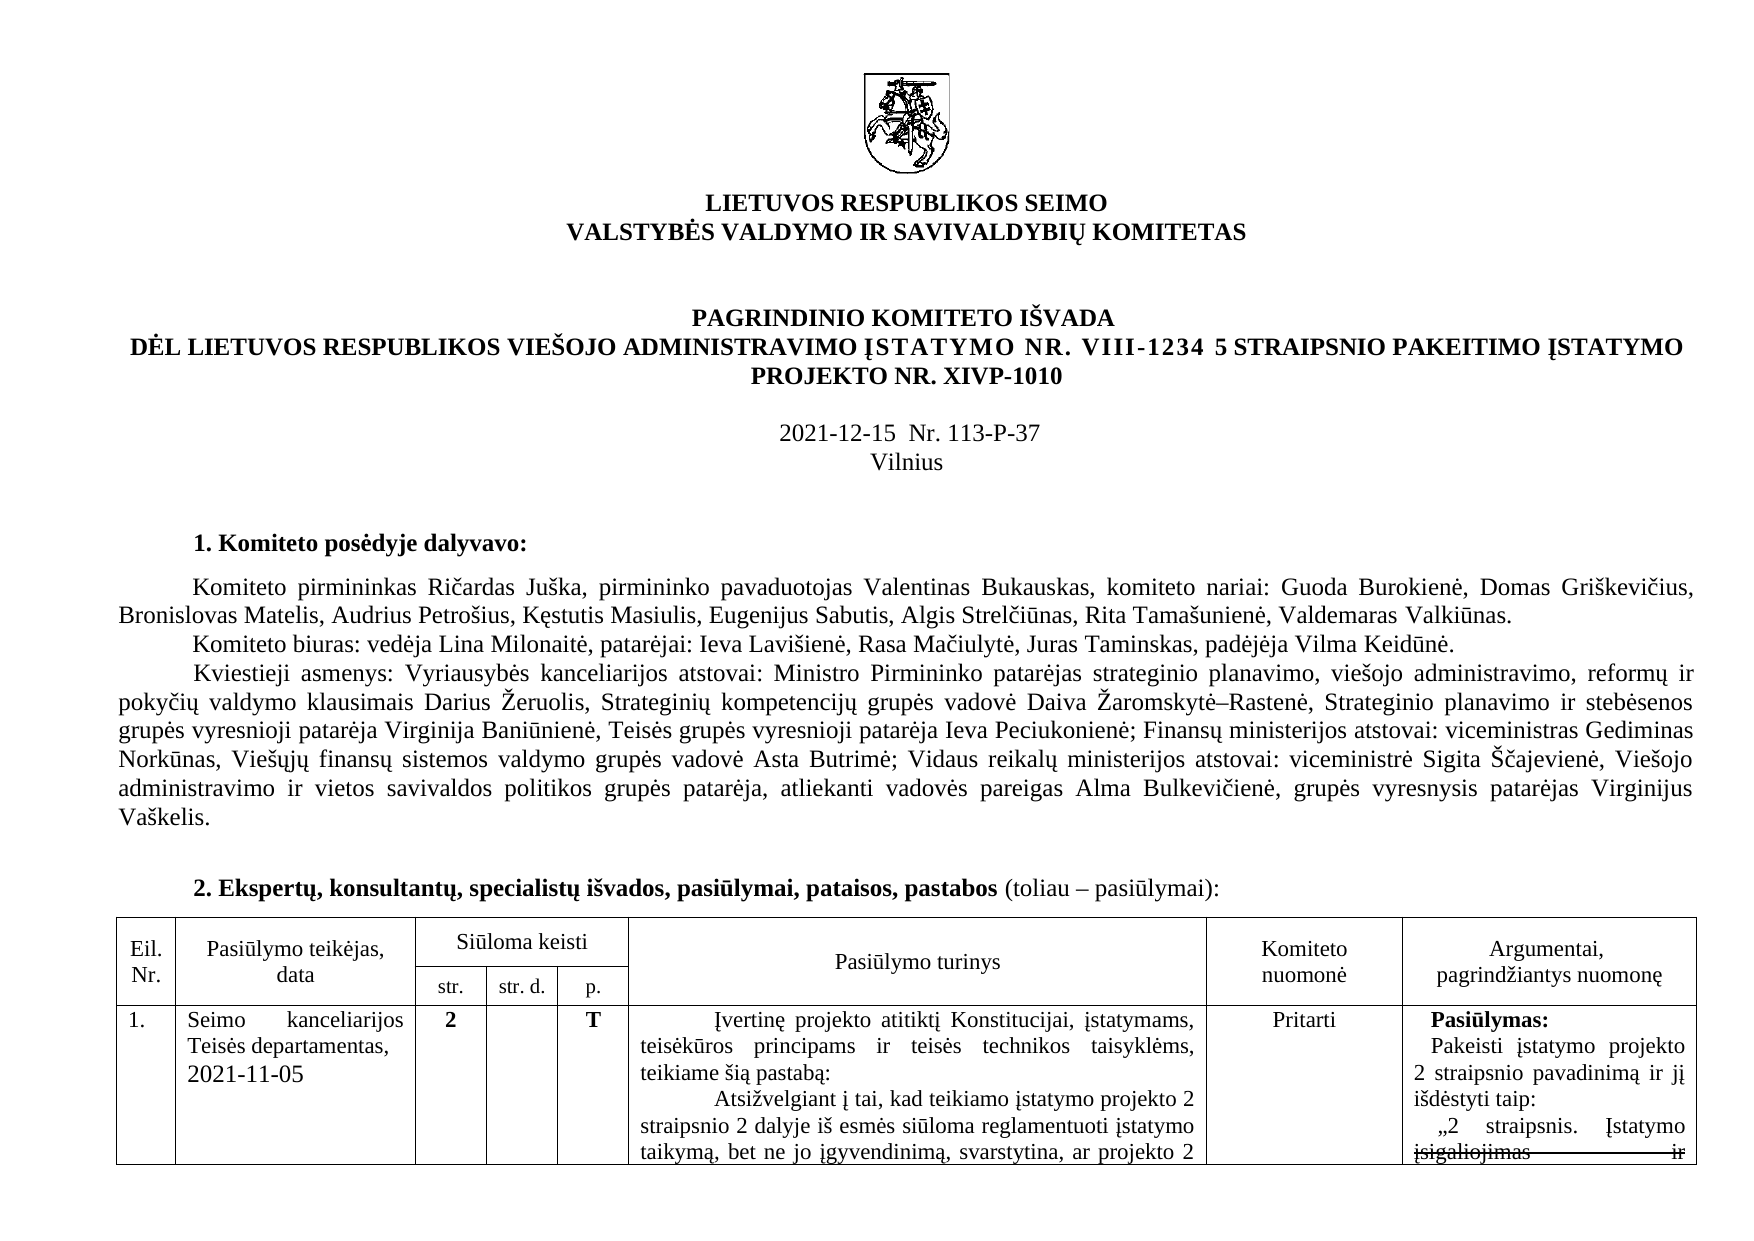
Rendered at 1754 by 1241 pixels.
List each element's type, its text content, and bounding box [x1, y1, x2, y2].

table_header Eil. Nr. [117, 918, 175, 1005]
table_cell Įvertinę projekto atitiktį Konstitucijai, įstatymams, teisėkūros principams ir teisės technikos taisyklėms, teikiame šią pastabą: Atsižvelgiant į tai, kad teikiamo įstatymo projekto 2 straipsnio 2 dalyje iš esmės siūloma reglamentuoti įstatymo taikymą, bet ne jo įgyvendinimą, svarstytina, ar projekto 2 [629, 1006, 1206, 1164]
table_cell [487, 1006, 557, 1164]
text Komiteto biuras: vedėja Lina Milonaitė, patarėjai: Ieva Lavišienė, Rasa Mačiulytė, Juras Taminskas, padėjėja Vilma Keidūnė. [118, 629, 1695, 658]
text 1. Komiteto posėdyje dalyvavo: [118, 528, 1695, 557]
text 2021-12-15 Nr. 113-P-37 [118, 418, 1695, 447]
table_cell 2 [416, 1006, 486, 1164]
table_cell T [558, 1006, 628, 1164]
subtitle PAGRINDINIO KOMITETO IŠVADA [118, 303, 1695, 332]
table_cell [117, 1006, 175, 1164]
text DĖL LIETUVOS RESPUBLIKOS VIEŠOJO ADMINISTRAVIMO ĮSTATYMO Nr. VIII-1234 5 straipsnio pakeitimo ĮSTATYMO PROJEKTO NR. XIVP-1010 [118, 332, 1695, 389]
text Vilnius [118, 447, 1695, 476]
text Komiteto pirmininkas Ričardas Juška, pirmininko pavaduotojas Valentinas Bukauskas, komiteto nariai: Guoda Burokienė, Domas Griškevičius, Bronislovas Matelis, Audrius Petrošius, Kęstutis Masiulis, Eugenijus Sabutis, Algis Strelčiūnas, Rita Tamašunienė, Valdemaras Valkiūnas. [118, 572, 1695, 629]
text Valstybės valdymo ir savivaldybių komitetas [118, 217, 1695, 246]
table_header Pasiūlymo teikėjas, data [176, 918, 415, 1005]
table_cell Seimo kanceliarijos Teisės departamentas, 2021-11-05 [176, 1006, 415, 1164]
table_header Komiteto nuomonė [1207, 918, 1402, 1005]
table_header Siūloma keisti [416, 918, 628, 966]
table_cell Pritarti [1207, 1006, 1402, 1164]
table_cell str. d. [487, 967, 557, 1005]
text LIETUVOS RESPUBLIKOS SEIMO [118, 188, 1695, 217]
table_cell Pasiūlymas: Pakeisti įstatymo projekto 2 straipsnio pavadinimą ir jį išdėstyti taip: „2 straipsnis. Įstatymo įsigaliojimas ir [1403, 1006, 1696, 1164]
table_cell str. [416, 967, 486, 1005]
text Kviestieji asmenys: Vyriausybės kanceliarijos atstovai: Ministro Pirmininko patarėjas strateginio planavimo, viešojo administravimo, reformų ir pokyčių valdymo klausimais Darius Žeruolis, Strateginių kompetencijų grupės vadovė Daiva Žaromskytė–Rastenė, Strateginio planavimo ir stebėsenos grupės vyresnioji patarėja Virginija Baniūnienė, Teisės grupės vyresnioji patarėja Ieva Peciukonienė; Finansų ministerijos atstovai: viceministras Gediminas Norkūnas, Viešųjų finansų sistemos valdymo grupės vadovė Asta Butrimė; Vidaus reikalų ministerijos atstovai: viceministrė Sigita Ščajevienė, Viešojo administravimo ir vietos savivaldos politikos grupės patarėja, atliekanti vadovės pareigas Alma Bulkevičienė, grupės vyresnysis patarėjas Virginijus Vaškelis. [118, 658, 1695, 830]
table_header Pasiūlymo turinys [629, 918, 1206, 1005]
table_cell p. [558, 967, 628, 1005]
subtitle 2. Ekspertų, konsultantų, specialistų išvados, pasiūlymai, pataisos, pastabos (toliau – pasiūlymai): [118, 873, 1695, 902]
table_header Argumentai, pagrindžiantys nuomonę [1403, 918, 1696, 1005]
